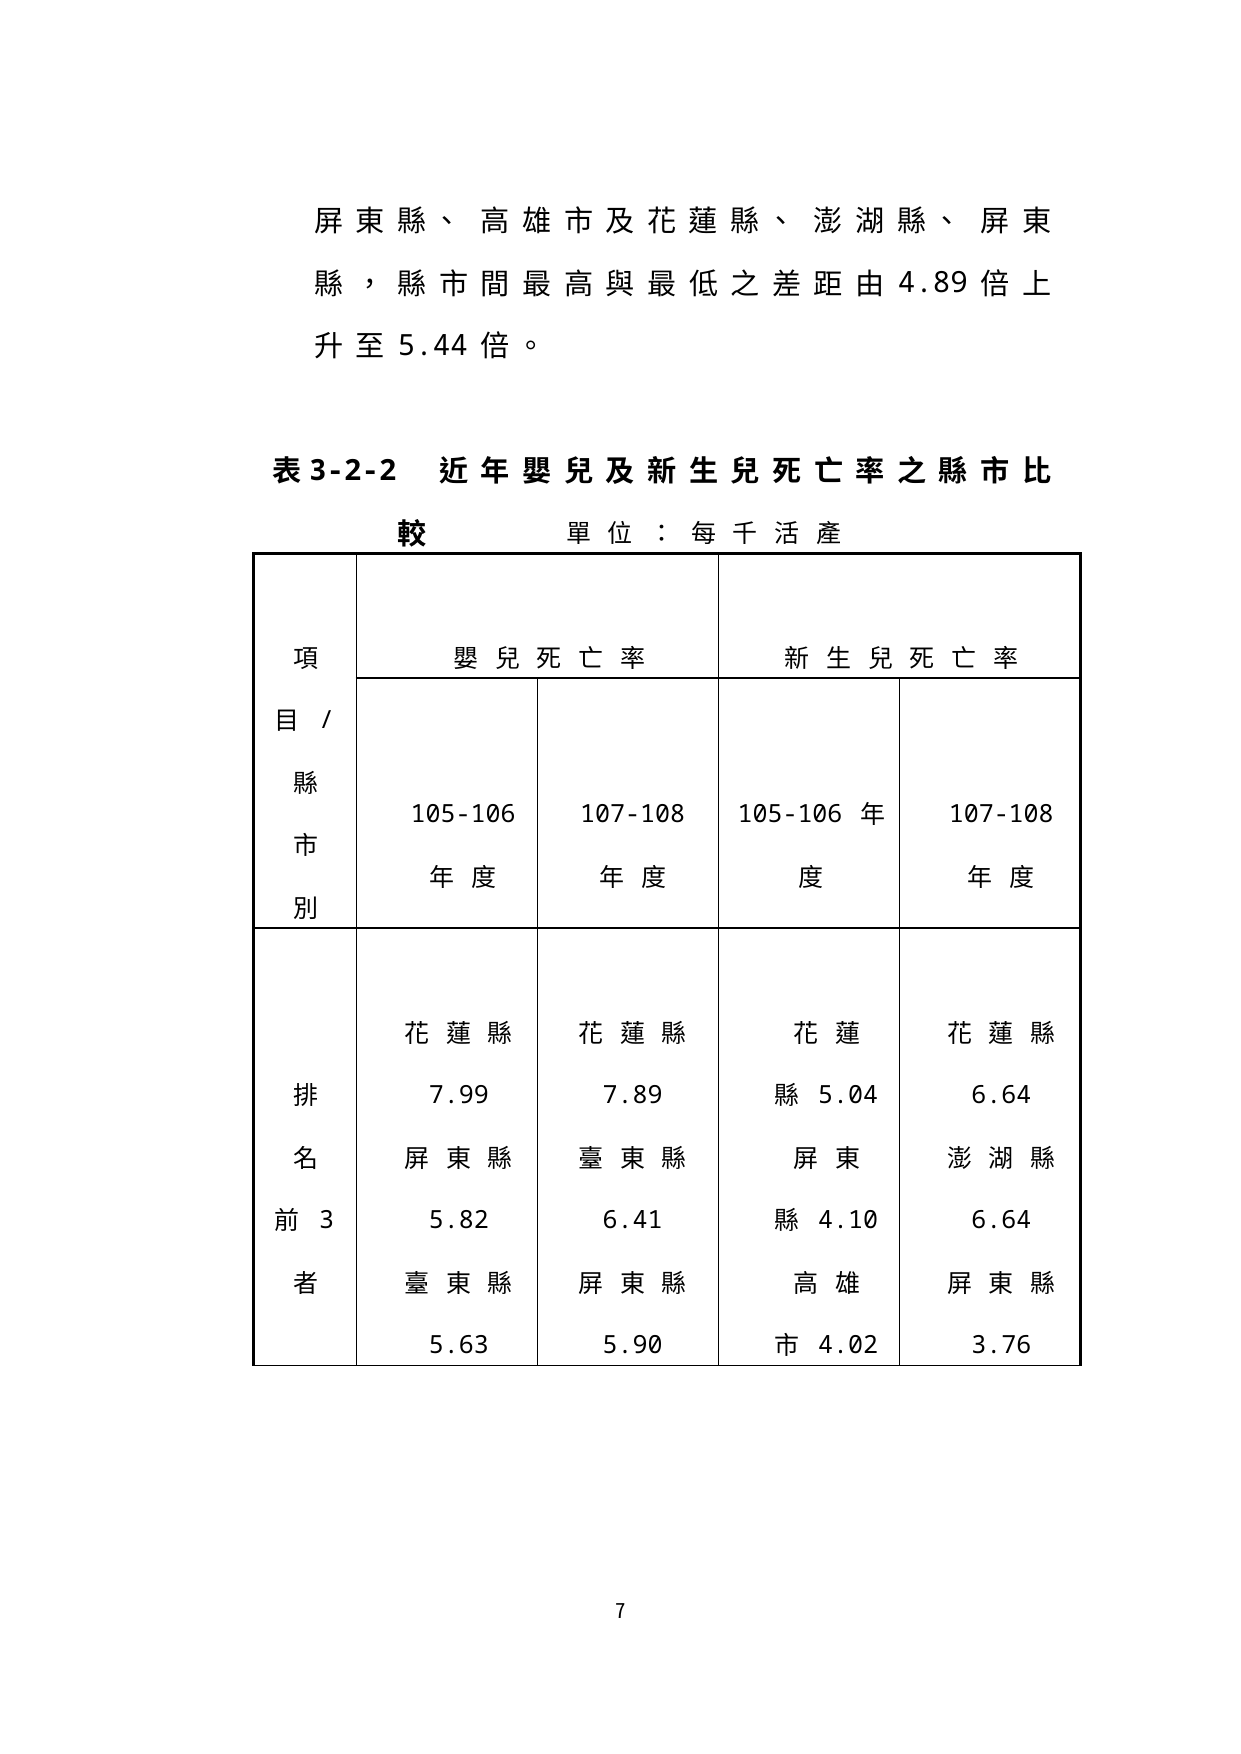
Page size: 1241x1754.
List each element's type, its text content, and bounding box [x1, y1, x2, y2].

table_header 嬰兒死亡率 [357, 555, 718, 677]
table_cell 花蓮縣7.89 臺東縣6.41 屏東縣5.90 [538, 929, 718, 1365]
table_cell 105-106年度 [719, 679, 899, 927]
table_header 項目/縣市別 [255, 555, 356, 927]
text 表3-2-2 近年嬰兒及新生兒死亡率之縣市比較 單位：每千活產 [240, 427, 1058, 552]
table_cell 花蓮縣7.99 屏東縣5.82 臺東縣5.63 [357, 929, 537, 1365]
table_cell 107-108年度 [900, 679, 1079, 927]
table_cell 排名 前3者 [255, 929, 356, 1365]
table_cell 花蓮縣6.64 澎湖縣6.64 屏東縣3.76 [900, 929, 1079, 1365]
table_cell 花蓮縣5.04 屏東縣4.10 高雄市4.02 [719, 929, 899, 1365]
table_cell 107-108年度 [538, 679, 718, 927]
table_header 新生兒死亡率 [719, 555, 1079, 677]
text 屏東縣、高雄市及花蓮縣、澎湖縣、屏東縣，縣市間最高與最低之差距由4.89倍上升至5.44倍。 [271, 177, 1058, 365]
table_cell 105-106年度 [357, 679, 537, 927]
